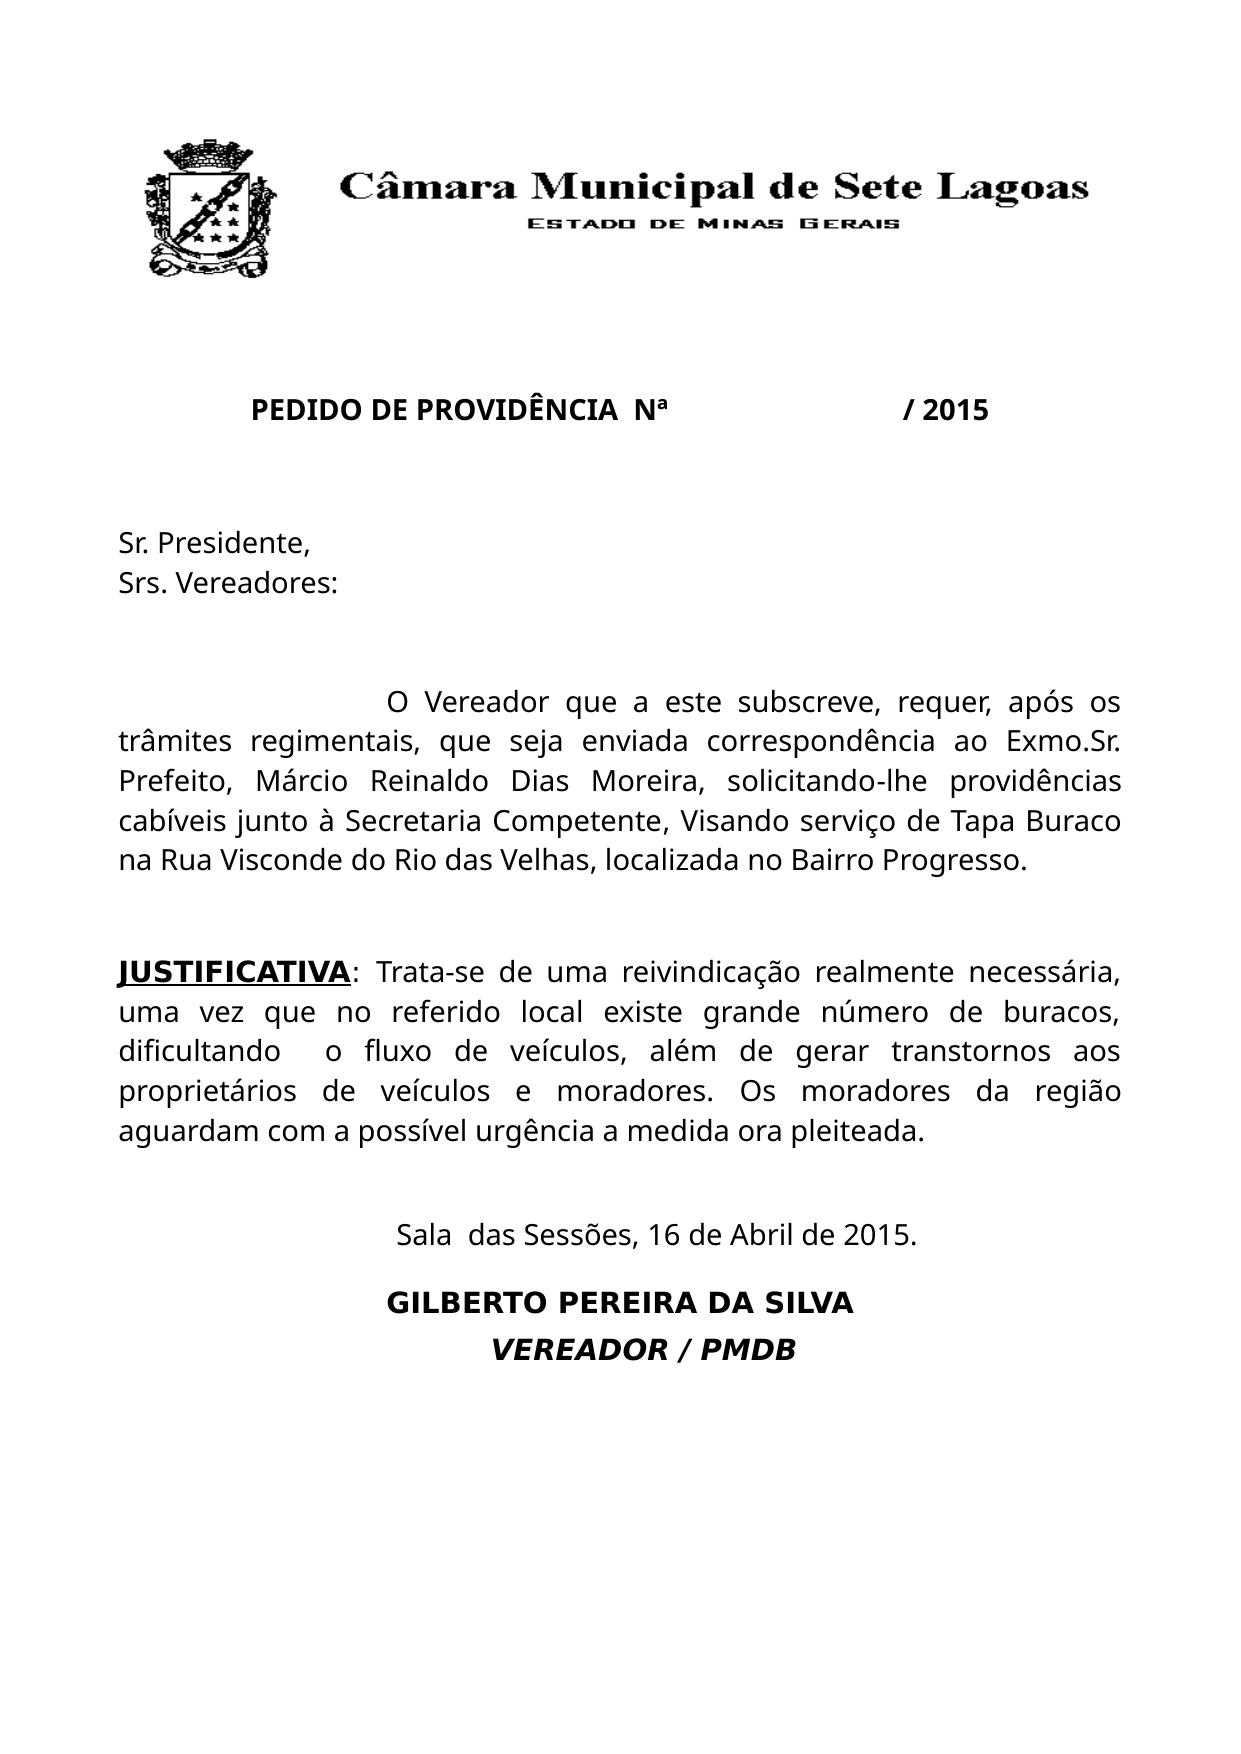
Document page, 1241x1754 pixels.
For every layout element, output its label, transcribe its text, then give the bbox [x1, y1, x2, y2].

text Sala das Sessões, 16 de Abril de 2015. [118, 1214, 1122, 1254]
text JUSTIFICATIVA: Trata-se de uma reivindicação realmente necessária, uma vez que no referido local existe grande número de buracos, dificultando o fluxo de veículos, além de gerar transtornos aos proprietários de veículos e moradores. Os moradores da região aguardam com a possível urgência a medida ora pleiteada. [118, 951, 1122, 1150]
subtitle GILBERTO PEREIRA DA SILVA [118, 1286, 1122, 1320]
picture [134, 127, 1106, 288]
text Srs. Vereadores: [118, 562, 1122, 602]
text Sr. Presidente, [118, 522, 1122, 562]
text PEDIDO DE PROVIDÊNCIA Nª / 2015 [118, 389, 1122, 429]
text VEREADOR / PMDB [118, 1333, 1122, 1367]
text O Vereador que a este subscreve, requer, após os trâmites regimentais, que seja enviada correspondência ao Exmo.Sr. Prefeito, Márcio Reinaldo Dias Moreira, solicitando-lhe providências cabíveis junto à Secretaria Competente, Visando serviço de Tapa Buraco na Rua Visconde do Rio das Velhas, localizada no Bairro Progresso. [118, 681, 1122, 879]
